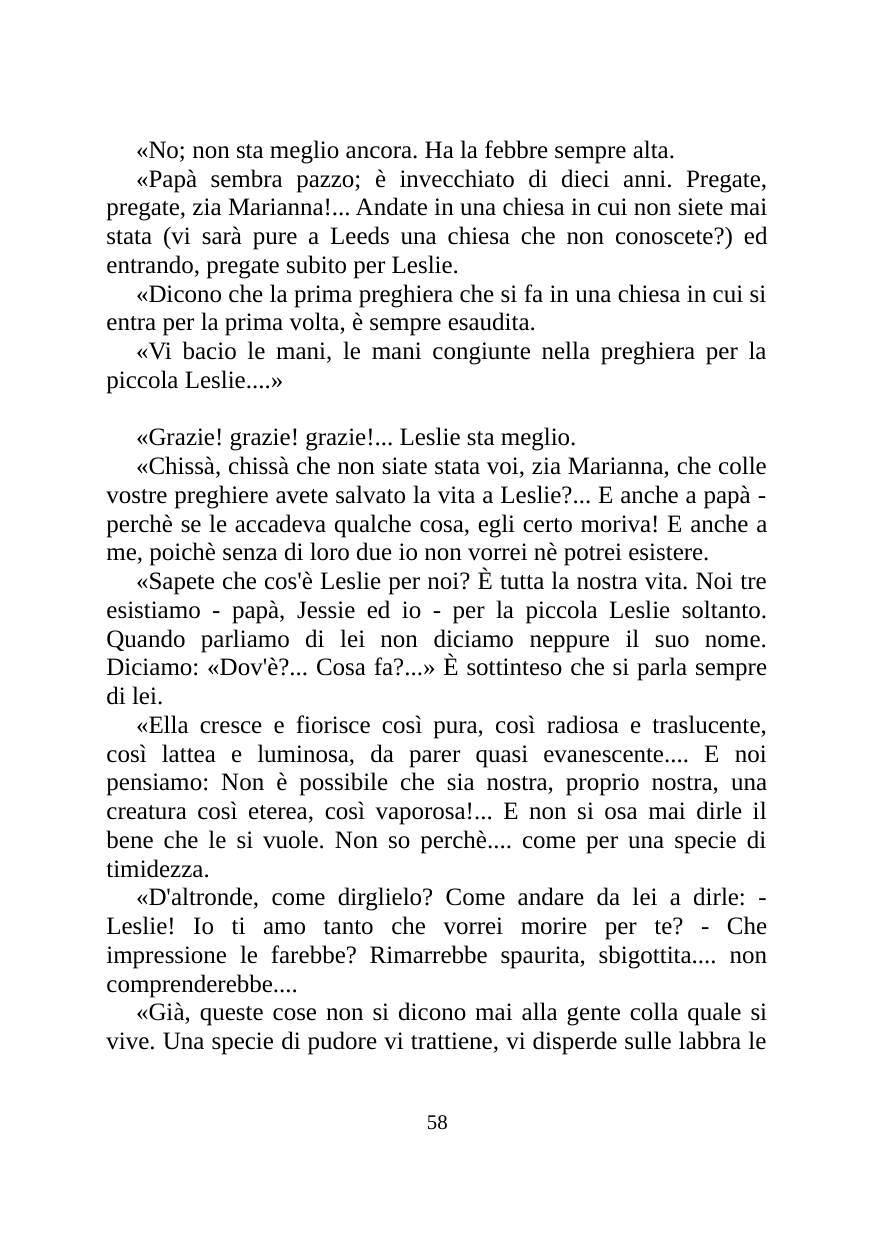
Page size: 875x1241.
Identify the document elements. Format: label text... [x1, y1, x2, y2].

text «Ella cresce e fiorisce così pura, così radiosa e traslucente, così lattea e luminosa, da parer quasi evanescente.... E noi pensiamo: Non è possibile che sia nostra, proprio nostra, una creatura così eterea, così vaporosa!... E non si osa mai dirle il bene che le si vuole. Non so perchè.... come per una specie di timidezza. [106, 710, 768, 882]
text «Dicono che la prima preghiera che si fa in una chiesa in cui si entra per la prima volta, è sempre esaudita. [106, 279, 768, 336]
text «Papà sembra pazzo; è invecchiato di dieci anni. Pregate, pregate, zia Marianna!... Andate in una chiesa in cui non siete mai stata (vi sarà pure a Leeds una chiesa che non conoscete?) ed entrando, pregate subito per Leslie. [106, 164, 768, 279]
text «No; non sta meglio ancora. Ha la febbre sempre alta. [106, 135, 768, 164]
text «Vi bacio le mani, le mani congiunte nella preghiera per la piccola Leslie....» [106, 336, 768, 394]
text «D'altronde, come dirglielo? Come andare da lei a dirle: - Leslie! Io ti amo tanto che vorrei morire per te? - Che impressione le farebbe? Rimarrebbe spaurita, sbigottita.... non comprenderebbe.... [106, 882, 768, 997]
text «Già, queste cose non si dicono mai alla gente colla quale si vive. Una specie di pudore vi trattiene, vi disperde sulle labbra le [106, 997, 768, 1055]
text «Sapete che cos'è Leslie per noi? È tutta la nostra vita. Noi tre esistiamo - papà, Jessie ed io - per la piccola Leslie soltanto. Quando parliamo di lei non diciamo neppure il suo nome. Diciamo: «Dov'è?... Cosa fa?...» È sottinteso che si parla sempre di lei. [106, 566, 768, 710]
text «Grazie! grazie! grazie!... Leslie sta meglio. [106, 422, 768, 451]
text «Chissà, chissà che non siate stata voi, zia Marianna, che colle vostre preghiere avete salvato la vita a Leslie?... E anche a papà - perchè se le accadeva qualche cosa, egli certo moriva! E anche a me, poichè senza di loro due io non vorrei nè potrei esistere. [106, 451, 768, 566]
